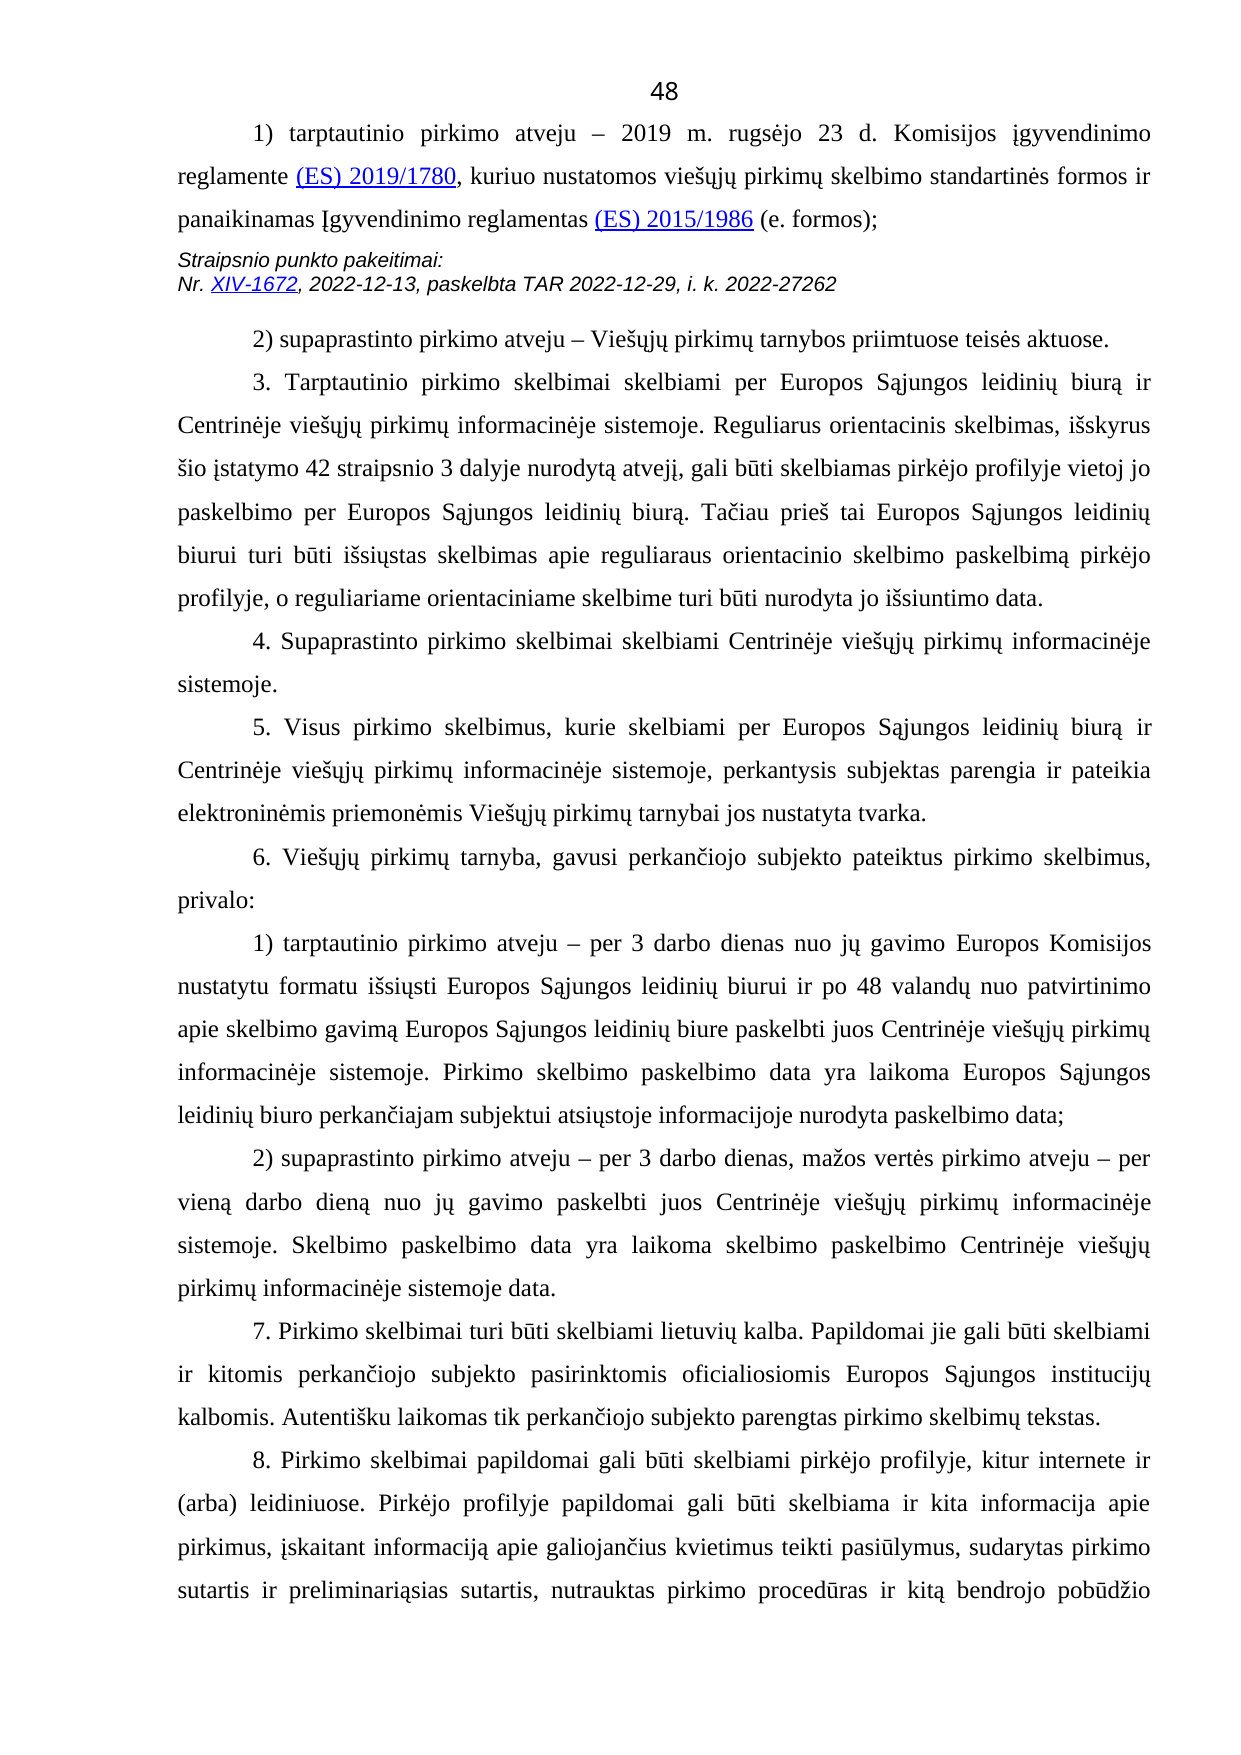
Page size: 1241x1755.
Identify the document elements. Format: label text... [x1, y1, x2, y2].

subtitle 5. Visus pirkimo skelbimus, kurie skelbiami per Europos Sąjungos leidinių biurą ir Centrinėje viešųjų pirkimų informacinėje sistemoje, perkantysis subjektas parengia ir pateikia elektroninėmis priemonėmis Viešųjų pirkimų tarnybai jos nustatyta tvarka. [177, 712, 1152, 827]
subtitle 2) supaprastinto pirkimo atveju – per 3 darbo dienas, mažos vertės pirkimo atveju – per vieną darbo dieną nuo jų gavimo paskelbti juos Centrinėje viešųjų pirkimų informacinėje sistemoje. Skelbimo paskelbimo data yra laikoma skelbimo paskelbimo Centrinėje viešųjų pirkimų informacinėje sistemoje data. [177, 1143, 1152, 1302]
subtitle 6. Viešųjų pirkimų tarnyba, gavusi perkančiojo subjekto pateiktus pirkimo skelbimus, privalo: [177, 842, 1152, 913]
text 3. Tarptautinio pirkimo skelbimai skelbiami per Europos Sąjungos leidinių biurą ir Centrinėje viešųjų pirkimų informacinėje sistemoje. Reguliarus orientacinis skelbimas, išskyrus šio įstatymo 42 straipsnio 3 dalyje nurodytą atvejį, gali būti skelbiamas pirkėjo profilyje vietoj jo paskelbimo per Europos Sąjungos leidinių biurą. Tačiau prieš tai Europos Sąjungos leidinių biurui turi būti išsiųstas skelbimas apie reguliaraus orientacinio skelbimo paskelbimą pirkėjo profilyje, o reguliariame orientaciniame skelbime turi būti nurodyta jo išsiuntimo data. [177, 367, 1152, 612]
text 8. Pirkimo skelbimai papildomai gali būti skelbiami pirkėjo profilyje, kitur internete ir (arba) leidiniuose. Pirkėjo profilyje papildomai gali būti skelbiama ir kita informacija apie pirkimus, įskaitant informaciją apie galiojančius kvietimus teikti pasiūlymus, sudarytas pirkimo sutartis ir preliminariąsias sutartis, nutrauktas pirkimo procedūras ir kitą bendrojo pobūdžio [177, 1445, 1152, 1603]
text 4. Supaprastinto pirkimo skelbimai skelbiami Centrinėje viešųjų pirkimų informacinėje sistemoje. [177, 626, 1152, 698]
text Straipsnio punkto pakeitimai: [177, 247, 1152, 271]
subtitle 7. Pirkimo skelbimai turi būti skelbiami lietuvių kalba. Papildomai jie gali būti skelbiami ir kitomis perkančiojo subjekto pasirinktomis oficialiosiomis Europos Sąjungos institucijų kalbomis. Autentišku laikomas tik perkančiojo subjekto parengtas pirkimo skelbimų tekstas. [177, 1316, 1152, 1431]
subtitle 2) supaprastinto pirkimo atveju – Viešųjų pirkimų tarnybos priimtuose teisės aktuose. [177, 324, 1152, 353]
text Nr. XIV-1672, 2022-12-13, paskelbta TAR 2022-12-29, i. k. 2022-27262 [177, 271, 1152, 295]
subtitle 1) tarptautinio pirkimo atveju – per 3 darbo dienas nuo jų gavimo Europos Komisijos nustatytu formatu išsiųsti Europos Sąjungos leidinių biurui ir po 48 valandų nuo patvirtinimo apie skelbimo gavimą Europos Sąjungos leidinių biure paskelbti juos Centrinėje viešųjų pirkimų informacinėje sistemoje. Pirkimo skelbimo paskelbimo data yra laikoma Europos Sąjungos leidinių biuro perkančiajam subjektui atsiųstoje informacijoje nurodyta paskelbimo data; [177, 928, 1152, 1129]
text 1) tarptautinio pirkimo atveju – 2019 m. rugsėjo 23 d. Komisijos įgyvendinimo reglamente (ES) 2019/1780, kuriuo nustatomos viešųjų pirkimų skelbimo standartinės formos ir panaikinamas Įgyvendinimo reglamentas (ES) 2015/1986 (e. formos); [177, 118, 1152, 233]
